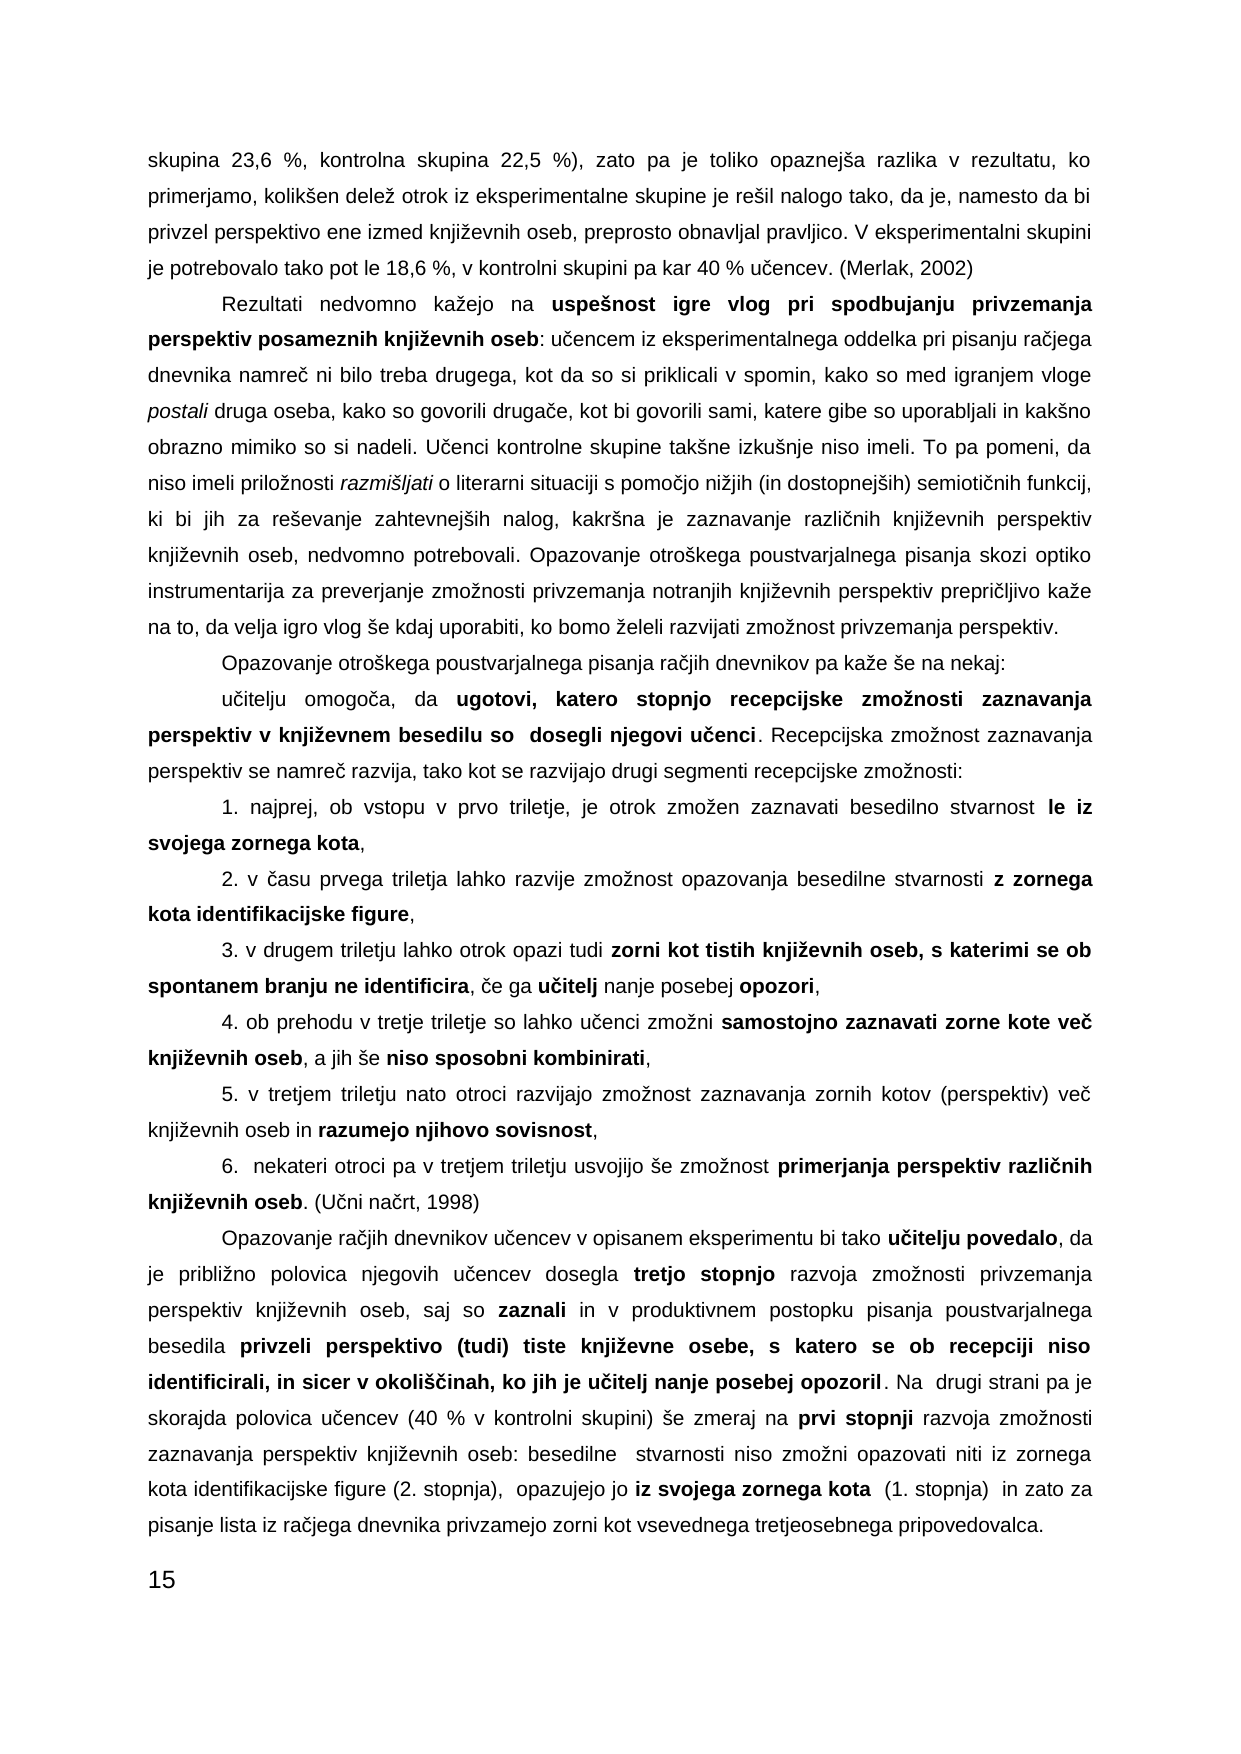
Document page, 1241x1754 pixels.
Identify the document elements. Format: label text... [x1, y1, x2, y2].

text skupina 23,6 %, kontrolna skupina 22,5 %), zato pa je toliko opaznejša razlika v rezultatu, ko primerjamo, kolikšen delež otrok iz eksperimentalne skupine je rešil nalogo tako, da je, namesto da bi privzel perspektivo ene izmed književnih oseb, preprosto obnavljal pravljico. V eksperimentalni skupini je potrebovalo tako pot le 18,6 %, v kontrolni skupini pa kar 40 % učencev. (Merlak, 2002) [148, 148, 1093, 279]
text 1. najprej, ob vstopu v prvo triletje, je otrok zmožen zaznavati besedilno stvarnost le iz svojega zornega kota, [148, 794, 1093, 854]
text Opazovanje račjih dnevnikov učencev v opisanem eksperimentu bi tako učitelju povedalo, da je približno polovica njegovih učencev dosegla tretjo stopnjo razvoja zmožnosti privzemanja perspektiv književnih oseb, saj so zaznali in v produktivnem postopku pisanja poustvarjalnega besedila privzeli perspektivo (tudi) tiste književne osebe, s katero se ob recepciji niso identificirali, in sicer v okoliščinah, ko jih je učitelj nanje posebej opozoril. Na drugi strani pa je skorajda polovica učencev (40 % v kontrolni skupini) še zmeraj na prvi stopnji razvoja zmožnosti zaznavanja perspektiv književnih oseb: besedilne stvarnosti niso zmožni opazovati niti iz zornega kota identifikacijske figure (2. stopnja), opazujejo jo iz svojega zornega kota (1. stopnja) in zato za pisanje lista iz račjega dnevnika privzamejo zorni kot vsevednega tretjeosebnega pripovedovalca. [148, 1226, 1093, 1537]
text Rezultati nedvomno kažejo na uspešnost igre vlog pri spodbujanju privzemanja perspektiv posameznih književnih oseb: učencem iz eksperimentalnega oddelka pri pisanju račjega dnevnika namreč ni bilo treba drugega, kot da so si priklicali v spomin, kako so med igranjem vloge postali druga oseba, kako so govorili drugače, kot bi govorili sami, katere gibe so uporabljali in kakšno obrazno mimiko so si nadeli. Učenci kontrolne skupine takšne izkušnje niso imeli. To pa pomeni, da niso imeli priložnosti razmišljati o literarni situaciji s pomočjo nižjih (in dostopnejših) semiotičnih funkcij, ki bi jih za reševanje zahtevnejših nalog, kakršna je zaznavanje različnih književnih perspektiv književnih oseb, nedvomno potrebovali. Opazovanje otroškega poustvarjalnega pisanja skozi optiko instrumentarija za preverjanje zmožnosti privzemanja notranjih književnih perspektiv prepričljivo kaže na to, da velja igro vlog še kdaj uporabiti, ko bomo želeli razvijati zmožnost privzemanja perspektiv. [148, 291, 1093, 639]
text 2. v času prvega triletja lahko razvije zmožnost opazovanja besedilne stvarnosti z zornega kota identifikacijske figure, [148, 866, 1093, 926]
text učitelju omogoča, da ugotovi, katero stopnjo recepcijske zmožnosti zaznavanja perspektiv v književnem besedilu so dosegli njegovi učenci. Recepcijska zmožnost zaznavanja perspektiv se namreč razvija, tako kot se razvijajo drugi segmenti recepcijske zmožnosti: [148, 687, 1093, 782]
text 3. v drugem triletju lahko otrok opazi tudi zorni kot tistih književnih oseb, s katerimi se ob spontanem branju ne identificira, če ga učitelj nanje posebej opozori, [148, 938, 1093, 998]
text 4. ob prehodu v tretje triletje so lahko učenci zmožni samostojno zaznavati zorne kote več književnih oseb, a jih še niso sposobni kombinirati, [148, 1010, 1093, 1070]
text 5. v tretjem triletju nato otroci razvijajo zmožnost zaznavanja zornih kotov (perspektiv) več književnih oseb in razumejo njihovo sovisnost, [148, 1082, 1093, 1142]
text Opazovanje otroškega poustvarjalnega pisanja račjih dnevnikov pa kaže še na nekaj: [148, 651, 1093, 675]
text 6. nekateri otroci pa v tretjem triletju usvojijo še zmožnost primerjanja perspektiv različnih književnih oseb. (Učni načrt, 1998) [148, 1154, 1093, 1214]
